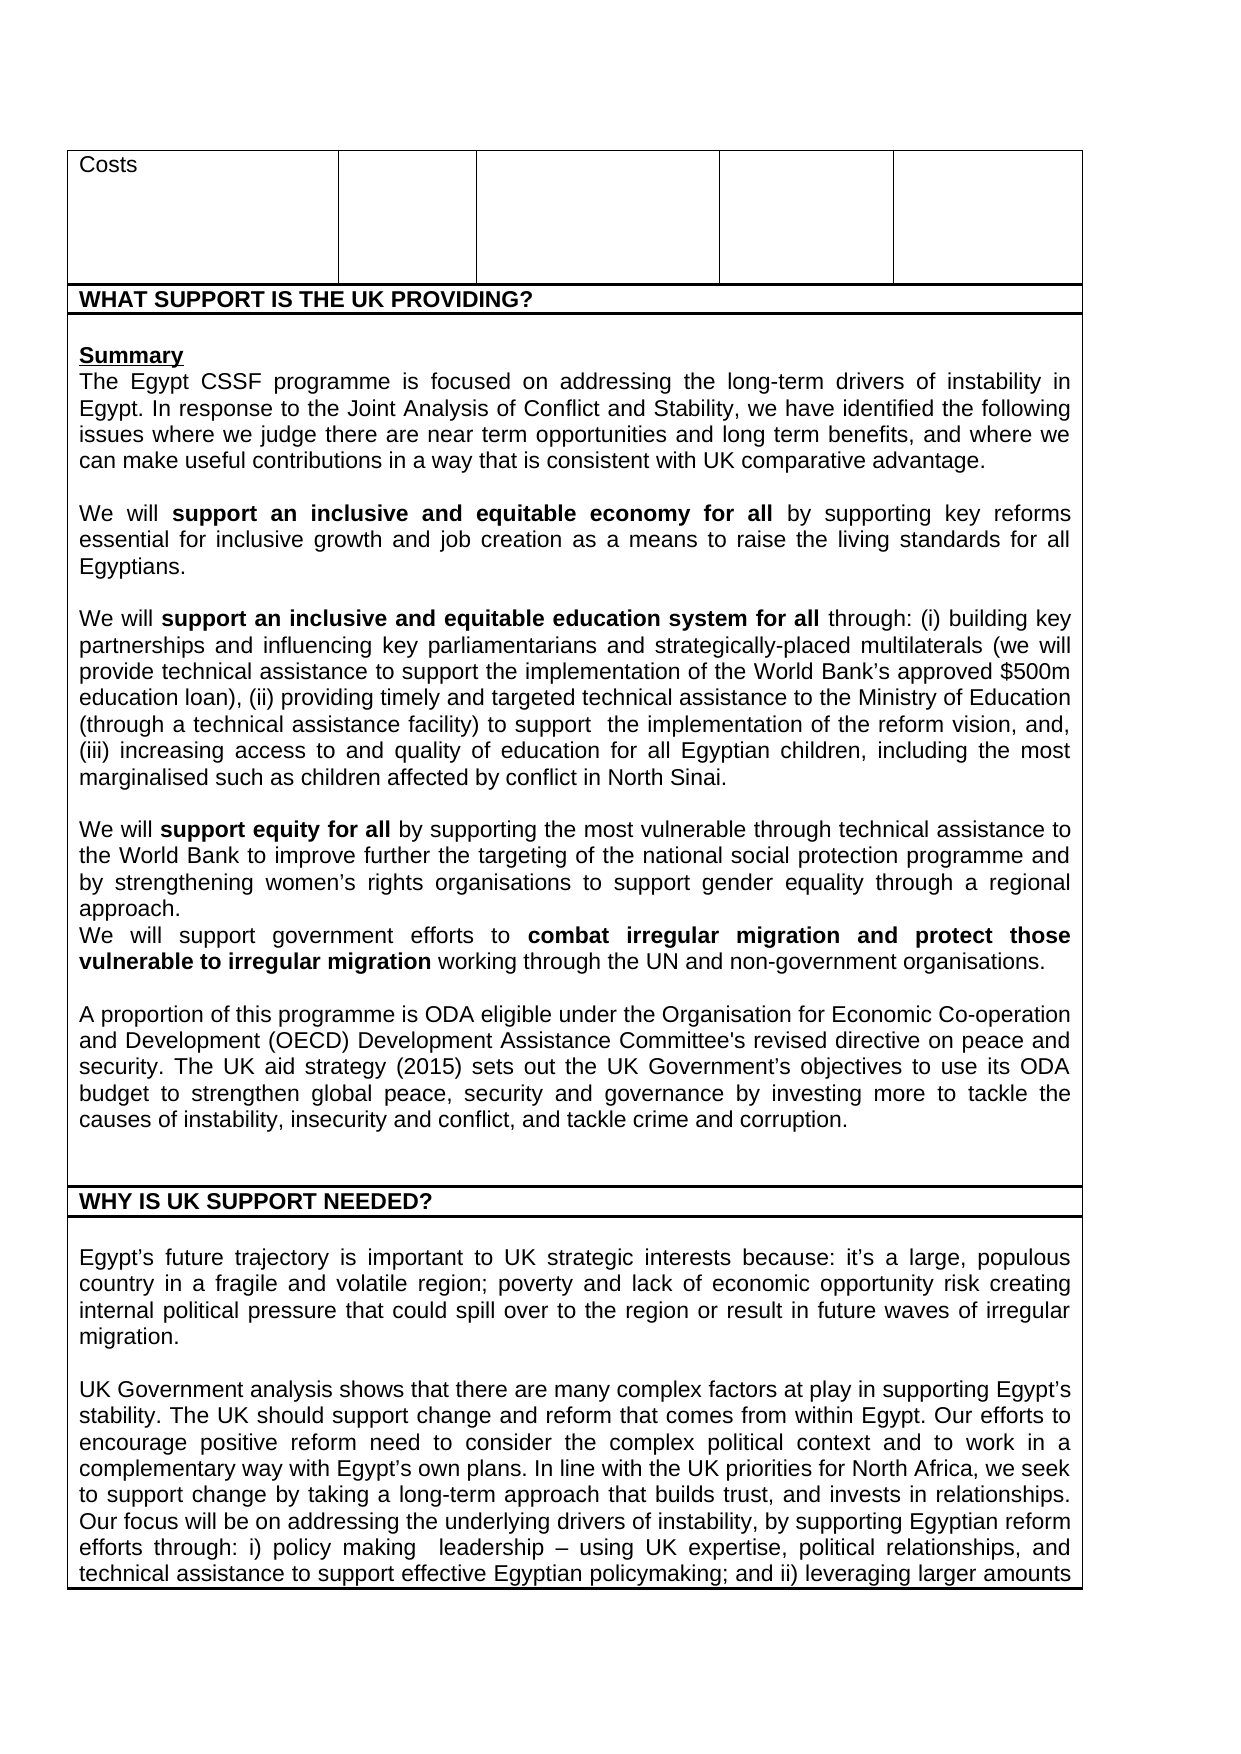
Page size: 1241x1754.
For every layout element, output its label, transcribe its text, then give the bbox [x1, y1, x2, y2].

table_cell [477, 151, 719, 283]
table_cell Costs [68, 151, 338, 283]
table_cell Summary The Egypt CSSF programme is focused on addressing the long-term drivers of instability in Egypt. In response to the Joint Analysis of Conflict and Stability, we have identified the following issues where we judge there are near term opportunities and long term benefits, and where we can make useful contributions in a way that is consistent with UK comparative advantage. We will support an inclusive and equitable economy for all by supporting key reforms essential for inclusive growth and job creation as a means to raise the living standards for all Egyptians. We will support an inclusive and equitable education system for all through: (i) building key partnerships and influencing key parliamentarians and strategically-placed multilaterals (we will provide technical assistance to support the implementation of the World Bank’s approved $500m education loan), (ii) providing timely and targeted technical assistance to the Ministry of Education (through a technical assistance facility) to support the implementation of the reform vision, and, (iii) increasing access to and quality of education for all Egyptian children, including the most marginalised such as children affected by conflict in North Sinai. We will support equity for all by supporting the most vulnerable through technical assistance to the World Bank to improve further the targeting of the national social protection programme and by strengthening women’s rights organisations to support gender equality through a regional approach. We will support government efforts to combat irregular migration and protect those vulnerable to irregular migration working through the UN and non-government organisations. A proportion of this programme is ODA eligible under the Organisation for Economic Co-operation and Development (OECD) Development Assistance Committee's revised directive on peace and security. The UK aid strategy (2015) sets out the UK Government’s objectives to use its ODA budget to strengthen global peace, security and governance by investing more to tackle the causes of instability, insecurity and conflict, and tackle crime and corruption. [68, 315, 1082, 1185]
table_cell [894, 151, 1082, 283]
table_cell WHAT SUPPORT IS THE UK PROVIDING? [68, 286, 1082, 312]
table_cell [339, 151, 476, 283]
table_cell [720, 151, 893, 283]
table_cell WHY IS UK SUPPORT NEEDED? [68, 1188, 1082, 1214]
table_cell Egypt’s future trajectory is important to UK strategic interests because: it’s a large, populous country in a fragile and volatile region; poverty and lack of economic opportunity risk creating internal political pressure that could spill over to the region or result in future waves of irregular migration. UK Government analysis shows that there are many complex factors at play in supporting Egypt’s stability. The UK should support change and reform that comes from within Egypt. Our efforts to encourage positive reform need to consider the complex political context and to work in a complementary way with Egypt’s own plans. In line with the UK priorities for North Africa, we seek to support change by taking a long-term approach that builds trust, and invests in relationships. Our focus will be on addressing the underlying drivers of instability, by supporting Egyptian reform efforts through: i) policy making leadership – using UK expertise, political relationships, and technical assistance to support effective Egyptian policymaking; and ii) leveraging larger amounts [68, 1218, 1082, 1587]
